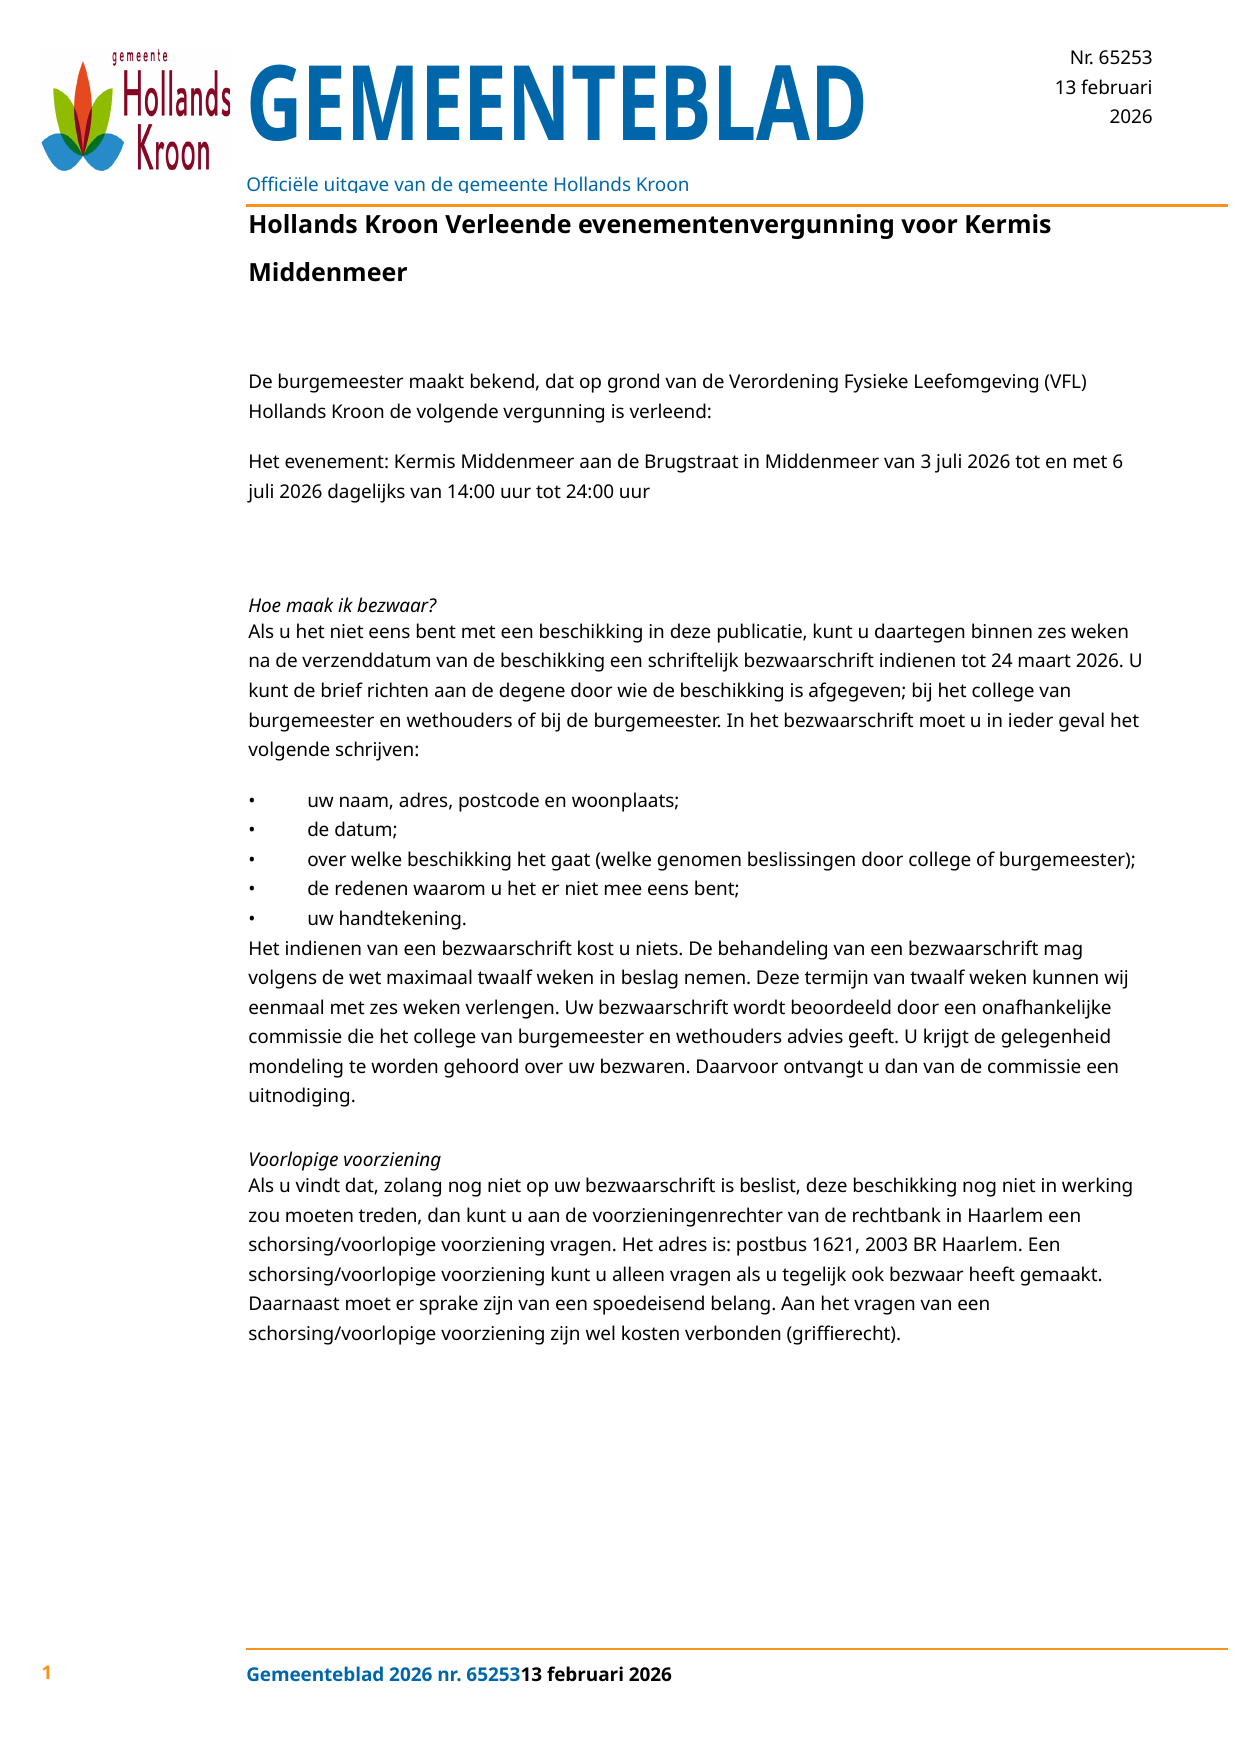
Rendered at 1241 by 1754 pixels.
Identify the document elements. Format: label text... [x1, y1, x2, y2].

text Hollands Kroon Verleende evenementenvergunning voor Kermis Middenmeer [248, 207, 1152, 288]
list uw handtekening. [248, 905, 1152, 931]
text Als u het niet eens bent met een beschikking in deze publicatie, kunt u daartegen binnen zes weken na de verzenddatum van de beschikking een schriftelijk bezwaarschrift indienen tot 24 maart 2026. U kunt de brief richten aan de degene door wie de beschikking is afgegeven; bij het college van burgemeester en wethouders of bij de burgemeester. In het bezwaarschrift moet u in ieder geval het volgende schrijven: [248, 618, 1152, 762]
text De burgemeester maakt bekend, dat op grond van de Verordening Fysieke Leefomgeving (VFL) Hollands Kroon de volgende vergunning is verleend: [248, 368, 1152, 424]
text Hoe maak ik bezwaar? [248, 592, 1152, 618]
text Het indienen van een bezwaarschrift kost u niets. De behandeling van een bezwaarschrift mag volgens de wet maximaal twaalf weken in beslag nemen. Deze termijn van twaalf weken kunnen wij eenmaal met zes weken verlengen. Uw bezwaarschrift wordt beoordeeld door een onafhankelijke commissie die het college van burgemeester en wethouders advies geeft. U krijgt de gelegenheid mondeling te worden gehoord over uw bezwaren. Daarvoor ontvangt u dan van de commissie een uitnodiging. [248, 935, 1152, 1108]
list de redenen waarom u het er niet mee eens bent; [248, 876, 1152, 901]
list over welke beschikking het gaat (welke genomen beslissingen door college of burgemeester); [248, 846, 1152, 872]
list de datum; [248, 816, 1152, 842]
text Als u vindt dat, zolang nog niet op uw bezwaarschrift is beslist, deze beschikking nog niet in werking zou moeten treden, dan kunt u aan de voorzieningenrechter van de rechtbank in Haarlem een schorsing/voorlopige voorziening vragen. Het adres is: postbus 1621, 2003 BR Haarlem. Een schorsing/voorlopige voorziening kunt u alleen vragen als u tegelijk ook bezwaar heeft gemaakt. Daarnaast moet er sprake zijn van een spoedeisend belang. Aan het vragen van een schorsing/voorlopige voorziening zijn wel kosten verbonden (griffierecht). [248, 1172, 1152, 1346]
list uw naam, adres, postcode en woonplaats; [248, 787, 1152, 812]
text Voorlopige voorziening [248, 1147, 1152, 1172]
picture [41, 47, 231, 172]
text Het evenement: Kermis Middenmeer aan de Brugstraat in Middenmeer van 3 juli 2026 tot en met 6 juli 2026 dagelijks van 14:00 uur tot 24:00 uur [248, 448, 1152, 504]
